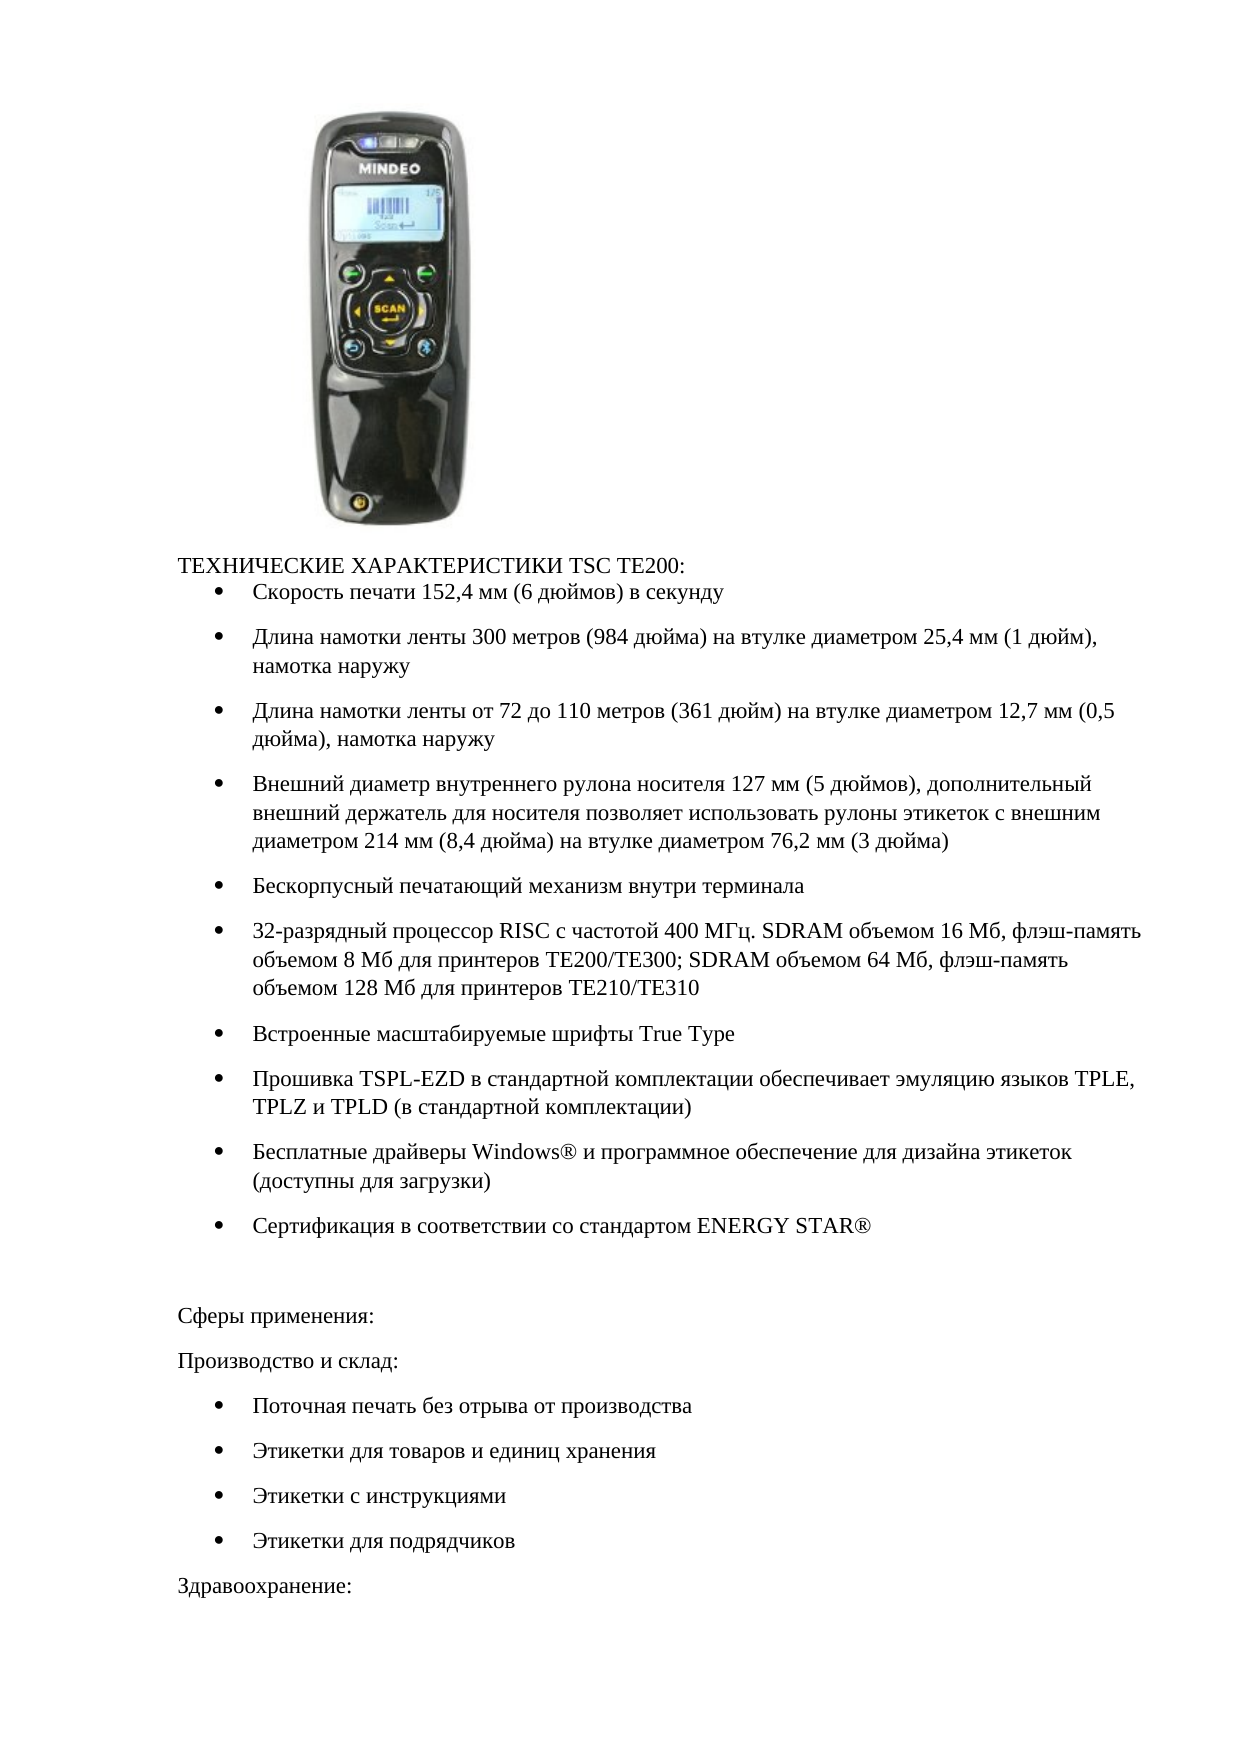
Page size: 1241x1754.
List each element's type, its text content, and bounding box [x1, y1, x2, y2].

list Этикетки для товаров и единиц хранения [215, 1437, 1152, 1464]
text Здравоохранение: [177, 1573, 1152, 1599]
list Длина намотки ленты 300 метров (984 дюйма) на втулке диаметром 25,4 мм (1 дюйм), намотка наружу [215, 623, 1152, 678]
picture [177, 103, 607, 534]
text ТЕХНИЧЕСКИЕ ХАРАКТЕРИСТИКИ TSC TE200: [177, 552, 1152, 578]
list Бескорпусный печатающий механизм внутри терминала [215, 872, 1152, 899]
list Длина намотки ленты от 72 до 110 метров (361 дюйм) на втулке диаметром 12,7 мм (0,5 дюйма), намотка наружу [215, 697, 1152, 752]
list Этикетки с инструкциями [215, 1482, 1152, 1509]
list 32-разрядный процессор RISC с частотой 400 МГц. SDRAM объемом 16 Мб, флэш-память объемом 8 Мб для принтеров TE200/TE300; SDRAM объемом 64 Мб, флэш-память объемом 128 Мб для принтеров TE210/TE310 [215, 918, 1152, 1001]
list Прошивка TSPL-EZD в стандартной комплектации обеспечивает эмуляцию языков TPLE, TPLZ и TPLD (в стандартной комплектации) [215, 1065, 1152, 1119]
list Скорость печати 152,4 мм (6 дюймов) в секунду [215, 578, 1152, 605]
text Производство и склад: [177, 1347, 1152, 1373]
list Поточная печать без отрыва от производства [215, 1392, 1152, 1418]
text Сферы применения: [177, 1302, 1152, 1328]
list Сертификация в соответствии со стандартом ENERGY STAR® [215, 1212, 1152, 1238]
list Бесплатные драйверы Windows® и программное обеспечение для дизайна этикеток (доступны для загрузки) [215, 1138, 1152, 1193]
list Встроенные масштабируемые шрифты True Type [215, 1019, 1152, 1046]
list Этикетки для подрядчиков [215, 1527, 1152, 1554]
list Внешний диаметр внутреннего рулона носителя 127 мм (5 дюймов), дополнительный внешний держатель для носителя позволяет использовать рулоны этикеток с внешним диаметром 214 мм (8,4 дюйма) на втулке диаметром 76,2 мм (3 дюйма) [215, 771, 1152, 854]
